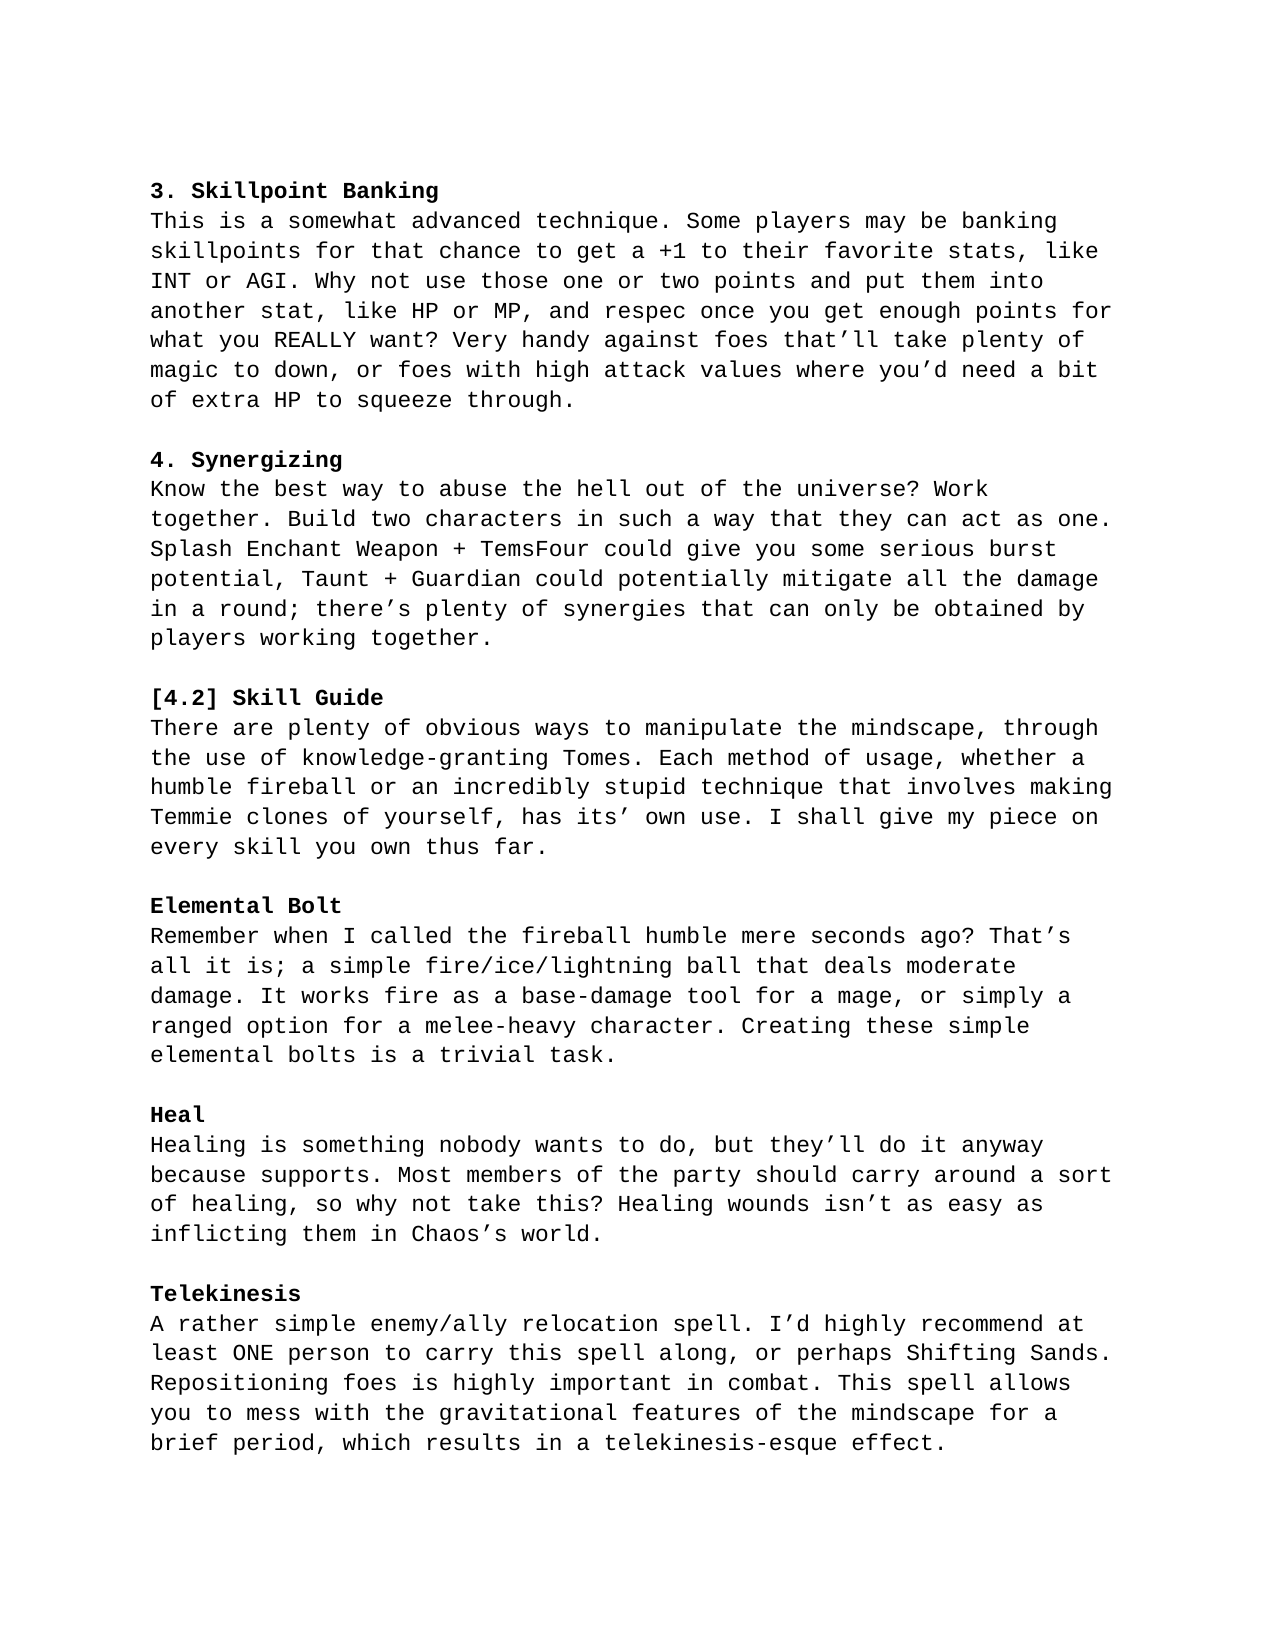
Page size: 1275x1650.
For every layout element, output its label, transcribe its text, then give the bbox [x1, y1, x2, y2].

text Healing is something nobody wants to do, but they’ll do it anyway because supports. Most members of the party should carry around a sort of healing, so why not take this? Healing wounds isn’t as easy as inflicting them in Chaos’s world. [150, 1133, 1125, 1248]
text This is a somewhat advanced technique. Some players may be banking skillpoints for that chance to get a +1 to their favorite stats, like INT or AGI. Why not use those one or two points and put them into another stat, like HP or MP, and respec once you get enough points for what you REALLY want? Very handy against foes that’ll take plenty of magic to down, or foes with high attack values where you’d need a bit of extra HP to squeeze through. [150, 209, 1125, 414]
text Know the best way to abuse the hell out of the universe? Work together. Build two characters in such a way that they can act as one. Splash Enchant Weapon + TemsFour could give you some serious burst potential, Taunt + Guardian could potentially mitigate all the damage in a round; there’s plenty of synergies that can only be obtained by players working together. [150, 478, 1125, 653]
text Elemental Bolt [150, 895, 1125, 921]
text Heal [150, 1103, 1125, 1129]
text [4.2] Skill Guide [150, 686, 1125, 712]
text Telekinesis [150, 1282, 1125, 1308]
text Remember when I called the fireball humble mere seconds ago? That’s all it is; a simple fire/ice/lightning ball that deals moderate damage. It works fire as a base-damage tool for a mage, or simply a ranged option for a melee-heavy character. Creating these simple elemental bolts is a trivial task. [150, 924, 1125, 1070]
text 4. Synergizing [150, 448, 1125, 474]
text 3. Skillpoint Banking [150, 180, 1125, 206]
text There are plenty of obvious ways to manipulate the mindscape, through the use of knowledge-granting Tomes. Each method of usage, whether a humble fireball or an incredibly stupid technique that involves making Temmie clones of yourself, has its’ own use. I shall give my piece on every skill you own thus far. [150, 716, 1125, 861]
text A rather simple enemy/ally relocation spell. I’d highly recommend at least ONE person to carry this spell along, or perhaps Shifting Sands. Repositioning foes is highly important in combat. This spell allows you to mess with the gravitational features of the mindscape for a brief period, which results in a telekinesis-esque effect. [150, 1312, 1125, 1457]
